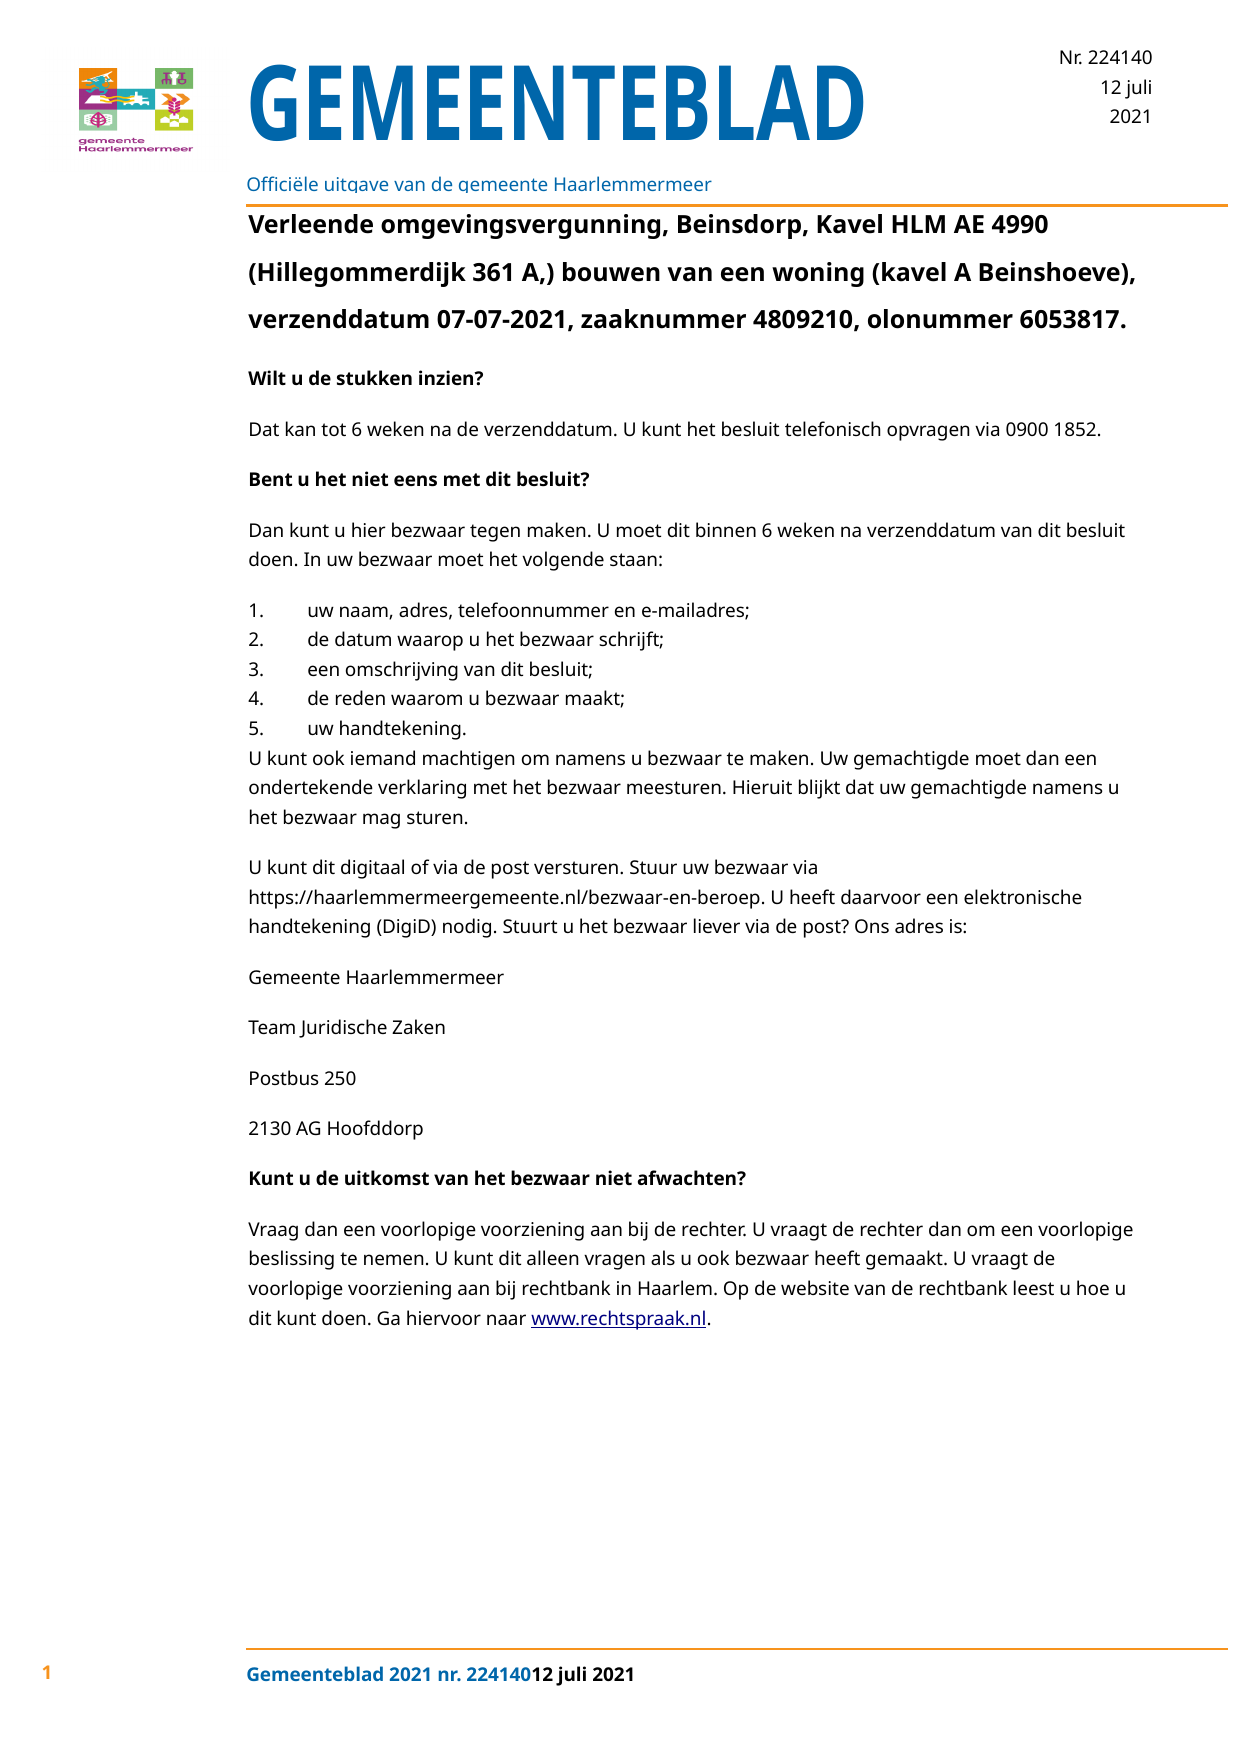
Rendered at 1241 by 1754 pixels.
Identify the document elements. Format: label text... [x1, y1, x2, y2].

text Bent u het niet eens met dit besluit? [248, 466, 1152, 492]
text Dat kan tot 6 weken na de verzenddatum. U kunt het besluit telefonisch opvragen via 0900 1852. [248, 416, 1152, 442]
text Gemeente Haarlemmermeer [248, 964, 1152, 989]
text 2130 AG Hoofddorp [248, 1115, 1152, 1141]
text Dan kunt u hier bezwaar tegen maken. U moet dit binnen 6 weken na verzenddatum van dit besluit doen. In uw bezwaar moet het volgende staan: [248, 517, 1152, 572]
list uw naam, adres, telefoonnummer en e-mailadres; [248, 597, 1152, 622]
list de reden waarom u bezwaar maakt; [248, 686, 1152, 711]
text Kunt u de uitkomst van het bezwaar niet afwachten? [248, 1166, 1152, 1191]
text Wilt u de stukken inzien? [248, 366, 1152, 391]
list de datum waarop u het bezwaar schrijft; [248, 626, 1152, 652]
text U kunt ook iemand machtigen om namens u bezwaar te maken. Uw gemachtigde moet dan een ondertekende verklaring met het bezwaar meesturen. Hieruit blijkt dat uw gemachtigde namens u het bezwaar mag sturen. [248, 745, 1152, 829]
picture [41, 47, 231, 172]
text U kunt dit digitaal of via de post versturen. Stuur uw bezwaar via https://haarlemmermeergemeente.nl/bezwaar-en-beroep. U heeft daarvoor een elektronische handtekening (DigiD) nodig. Stuurt u het bezwaar liever via de post? Ons adres is: [248, 854, 1152, 939]
text Verleende omgevingsvergunning, Beinsdorp, Kavel HLM AE 4990 (Hillegommerdijk 361 A,) bouwen van een woning (kavel A Beinshoeve), verzenddatum 07-07-2021, zaaknummer 4809210, olonummer 6053817. [248, 207, 1152, 336]
list uw handtekening. [248, 715, 1152, 741]
text Team Juridische Zaken [248, 1014, 1152, 1040]
text Postbus 250 [248, 1065, 1152, 1090]
text Vraag dan een voorlopige voorziening aan bij de rechter. U vraagt de rechter dan om een voorlopige beslissing te nemen. U kunt dit alleen vragen als u ook bezwaar heeft gemaakt. U vraagt de voorlopige voorziening aan bij rechtbank in Haarlem. Op de website van de rechtbank leest u hoe u dit kunt doen. Ga hiervoor naar www.rechtspraak.nl. [248, 1216, 1152, 1330]
list een omschrijving van dit besluit; [248, 656, 1152, 682]
